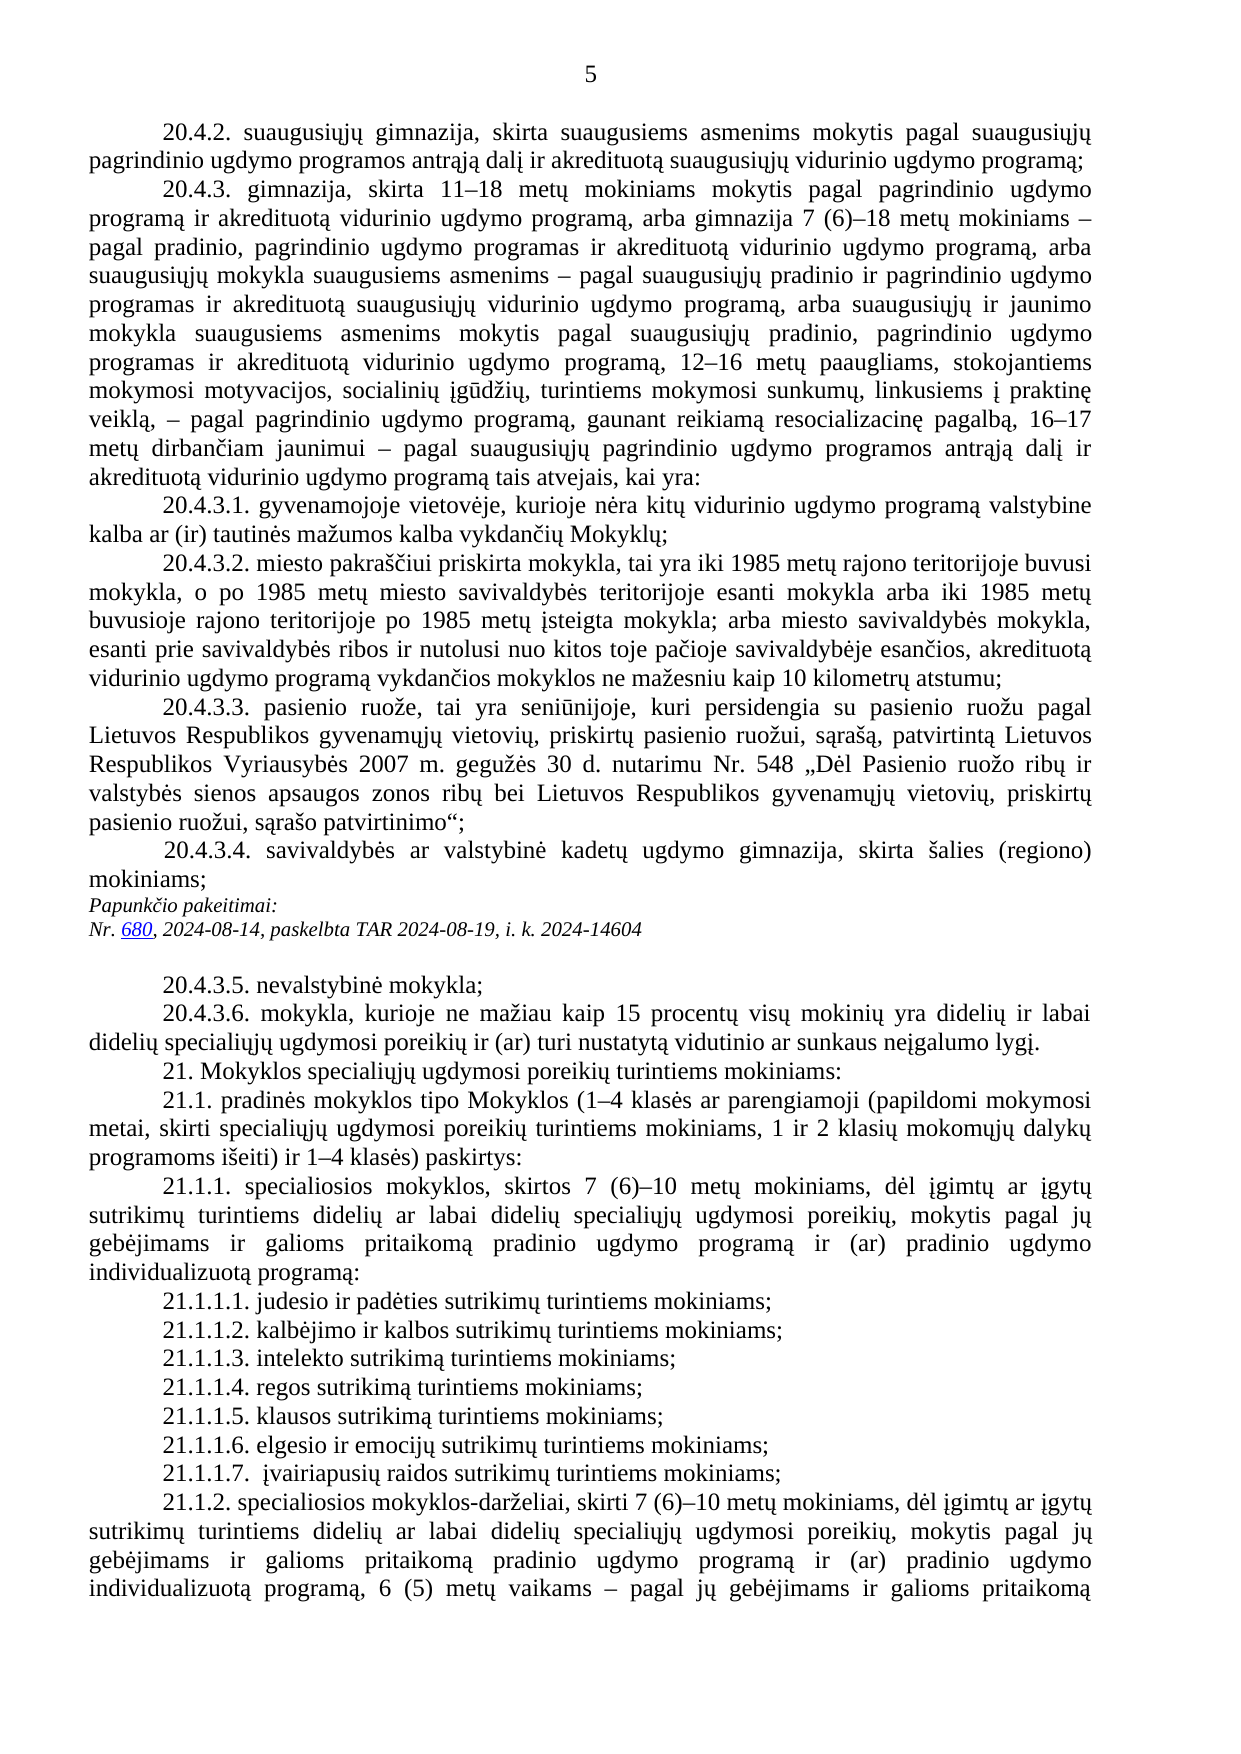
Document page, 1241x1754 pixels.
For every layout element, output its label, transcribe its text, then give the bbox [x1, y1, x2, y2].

text 21.1.1. specialiosios mokyklos, skirtos 7 (6)–10 metų mokiniams, dėl įgimtų ar įgytų sutrikimų turintiems didelių ar labai didelių specialiųjų ugdymosi poreikių, mokytis pagal jų gebėjimams ir galioms pritaikomą pradinio ugdymo programą ir (ar) pradinio ugdymo individualizuotą programą: [89, 1171, 1092, 1286]
text 21.1.1.5. klausos sutrikimą turintiems mokiniams; [89, 1401, 1092, 1430]
text 20.4.3. gimnazija, skirta 11–18 metų mokiniams mokytis pagal pagrindinio ugdymo programą ir akredituotą vidurinio ugdymo programą, arba gimnazija 7 (6)–18 metų mokiniams – pagal pradinio, pagrindinio ugdymo programas ir akredituotą vidurinio ugdymo programą, arba suaugusiųjų mokykla suaugusiems asmenims – pagal suaugusiųjų pradinio ir pagrindinio ugdymo programas ir akredituotą suaugusiųjų vidurinio ugdymo programą, arba suaugusiųjų ir jaunimo mokykla suaugusiems asmenims mokytis pagal suaugusiųjų pradinio, pagrindinio ugdymo programas ir akredituotą vidurinio ugdymo programą, 12–16 metų paaugliams, stokojantiems mokymosi motyvacijos, socialinių įgūdžių, turintiems mokymosi sunkumų, linkusiems į praktinę veiklą, – pagal pagrindinio ugdymo programą, gaunant reikiamą resocializacinę pagalbą, 16–17 metų dirbančiam jaunimui – pagal suaugusiųjų pagrindinio ugdymo programos antrąją dalį ir akredituotą vidurinio ugdymo programą tais atvejais, kai yra: [89, 174, 1092, 490]
text 20.4.3.1. gyvenamojoje vietovėje, kurioje nėra kitų vidurinio ugdymo programą valstybine kalba ar (ir) tautinės mažumos kalba vykdančių Mokyklų; [89, 490, 1092, 548]
text 21.1.1.3. intelekto sutrikimą turintiems mokiniams; [89, 1343, 1092, 1372]
text 21. Mokyklos specialiųjų ugdymosi poreikių turintiems mokiniams: [89, 1056, 1092, 1085]
text 21.1.1.4. regos sutrikimą turintiems mokiniams; [89, 1372, 1092, 1401]
text 20.4.3.2. miesto pakraščiui priskirta mokykla, tai yra iki 1985 metų rajono teritorijoje buvusi mokykla, o po 1985 metų miesto savivaldybės teritorijoje esanti mokykla arba iki 1985 metų buvusioje rajono teritorijoje po 1985 metų įsteigta mokykla; arba miesto savivaldybės mokykla, esanti prie savivaldybės ribos ir nutolusi nuo kitos toje pačioje savivaldybėje esančios, akredituotą vidurinio ugdymo programą vykdančios mokyklos ne mažesniu kaip 10 kilometrų atstumu; [89, 548, 1092, 692]
text 21.1.1.2. kalbėjimo ir kalbos sutrikimų turintiems mokiniams; [89, 1315, 1092, 1343]
text Papunkčio pakeitimai: [89, 893, 1092, 917]
text 21.1.1.7. įvairiapusių raidos sutrikimų turintiems mokiniams; [89, 1458, 1092, 1487]
text 21.1.1.6. elgesio ir emocijų sutrikimų turintiems mokiniams; [89, 1430, 1092, 1458]
text 21.1. pradinės mokyklos tipo Mokyklos (1–4 klasės ar parengiamoji (papildomi mokymosi metai, skirti specialiųjų ugdymosi poreikių turintiems mokiniams, 1 ir 2 klasių mokomųjų dalykų programoms išeiti) ir 1–4 klasės) paskirtys: [89, 1085, 1092, 1171]
text 20.4.2. suaugusiųjų gimnazija, skirta suaugusiems asmenims mokytis pagal suaugusiųjų pagrindinio ugdymo programos antrąją dalį ir akredituotą suaugusiųjų vidurinio ugdymo programą; [89, 117, 1092, 174]
text 20.4.3.6. mokykla, kurioje ne mažiau kaip 15 procentų visų mokinių yra didelių ir labai didelių specialiųjų ugdymosi poreikių ir (ar) turi nustatytą vidutinio ar sunkaus neįgalumo lygį. [89, 998, 1092, 1056]
text 20.4.3.3. pasienio ruože, tai yra seniūnijoje, kuri persidengia su pasienio ruožu pagal Lietuvos Respublikos gyvenamųjų vietovių, priskirtų pasienio ruožui, sąrašą, patvirtintą Lietuvos Respublikos Vyriausybės 2007 m. gegužės 30 d. nutarimu Nr. 548 „Dėl Pasienio ruožo ribų ir valstybės sienos apsaugos zonos ribų bei Lietuvos Respublikos gyvenamųjų vietovių, priskirtų pasienio ruožui, sąrašo patvirtinimo“; [89, 692, 1092, 835]
text 20.4.3.5. nevalstybinė mokykla; [89, 970, 1092, 998]
text 21.1.1.1. judesio ir padėties sutrikimų turintiems mokiniams; [89, 1286, 1092, 1315]
text 21.1.2. specialiosios mokyklos-darželiai, skirti 7 (6)–10 metų mokiniams, dėl įgimtų ar įgytų sutrikimų turintiems didelių ar labai didelių specialiųjų ugdymosi poreikių, mokytis pagal jų gebėjimams ir galioms pritaikomą pradinio ugdymo programą ir (ar) pradinio ugdymo individualizuotą programą, 6 (5) metų vaikams – pagal jų gebėjimams ir galioms pritaikomą [89, 1487, 1092, 1602]
text Nr. 680, 2024-08-14, paskelbta TAR 2024-08-19, i. k. 2024-14604 [89, 917, 1092, 941]
text 20.4.3.4. savivaldybės ar valstybinė kadetų ugdymo gimnazija, skirta šalies (regiono) mokiniams; [89, 835, 1092, 893]
